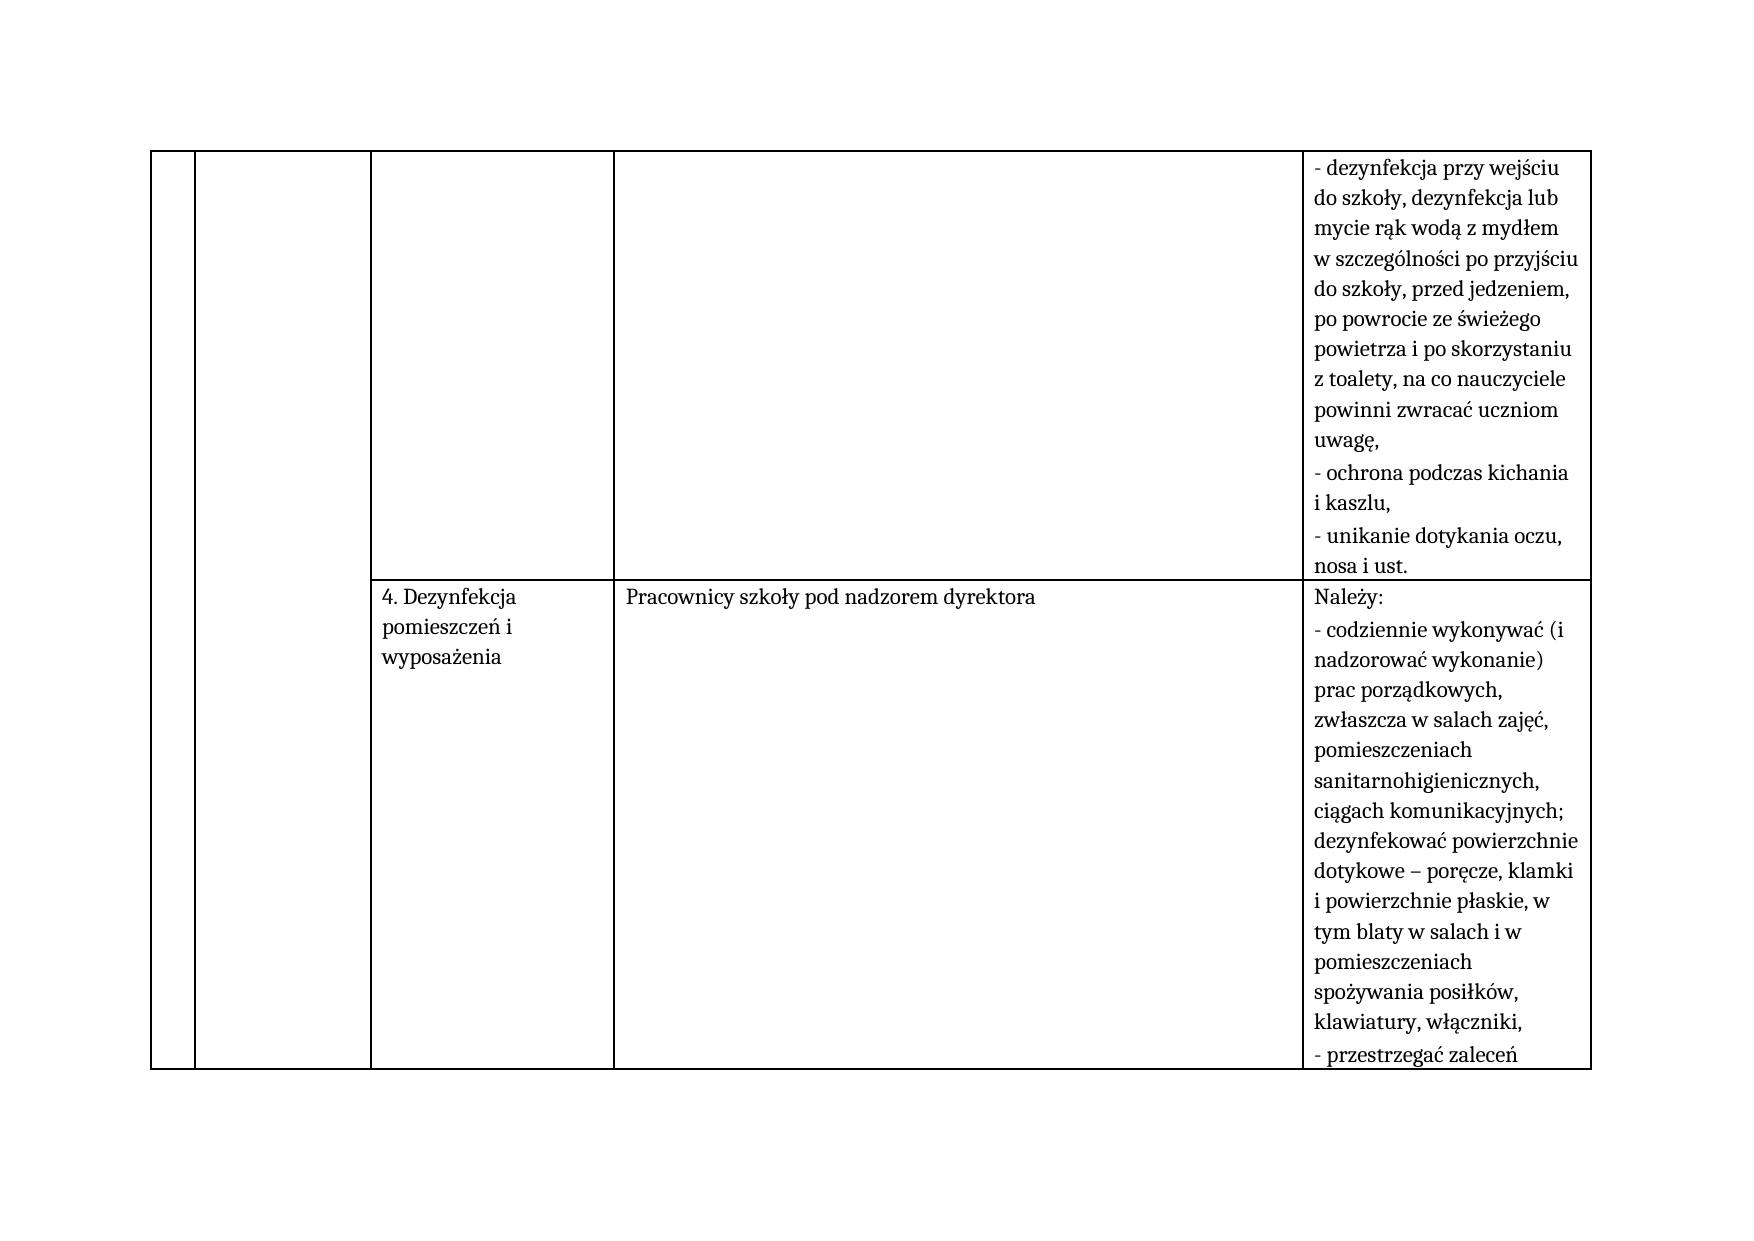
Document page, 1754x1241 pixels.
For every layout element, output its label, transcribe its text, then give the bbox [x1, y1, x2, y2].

table_cell Pracownicy szkoły pod nadzorem dyrektora [615, 581, 1302, 1068]
table_cell Należy: - codziennie wykonywać (i nadzorować wykonanie) prac porządkowych, zwłaszcza w salach zajęć, pomieszczeniach sanitarnohigienicznych, ciągach komunikacyjnych; dezynfekować powierzchnie dotykowe – poręcze, klamki i powierzchnie płaskie, w tym blaty w salach i w pomieszczeniach spożywania posiłków, klawiatury, włączniki, - przestrzegać zaleceń [1304, 581, 1590, 1068]
table_cell [152, 152, 194, 1068]
table_cell - dezynfekcja przy wejściu do szkoły, dezynfekcja lub mycie rąk wodą z mydłem w szczególności po przyjściu do szkoły, przed jedzeniem, po powrocie ze świeżego powietrza i po skorzystaniu z toalety, na co nauczyciele powinni zwracać uczniom uwagę, - ochrona podczas kichania i kaszlu, - unikanie dotykania oczu, nosa i ust. [1304, 152, 1590, 579]
table_cell [372, 152, 613, 579]
table_cell [615, 152, 1302, 579]
table_cell 4. Dezynfekcja pomieszczeń i wyposażenia [372, 581, 613, 1068]
table_cell [196, 152, 370, 1068]
